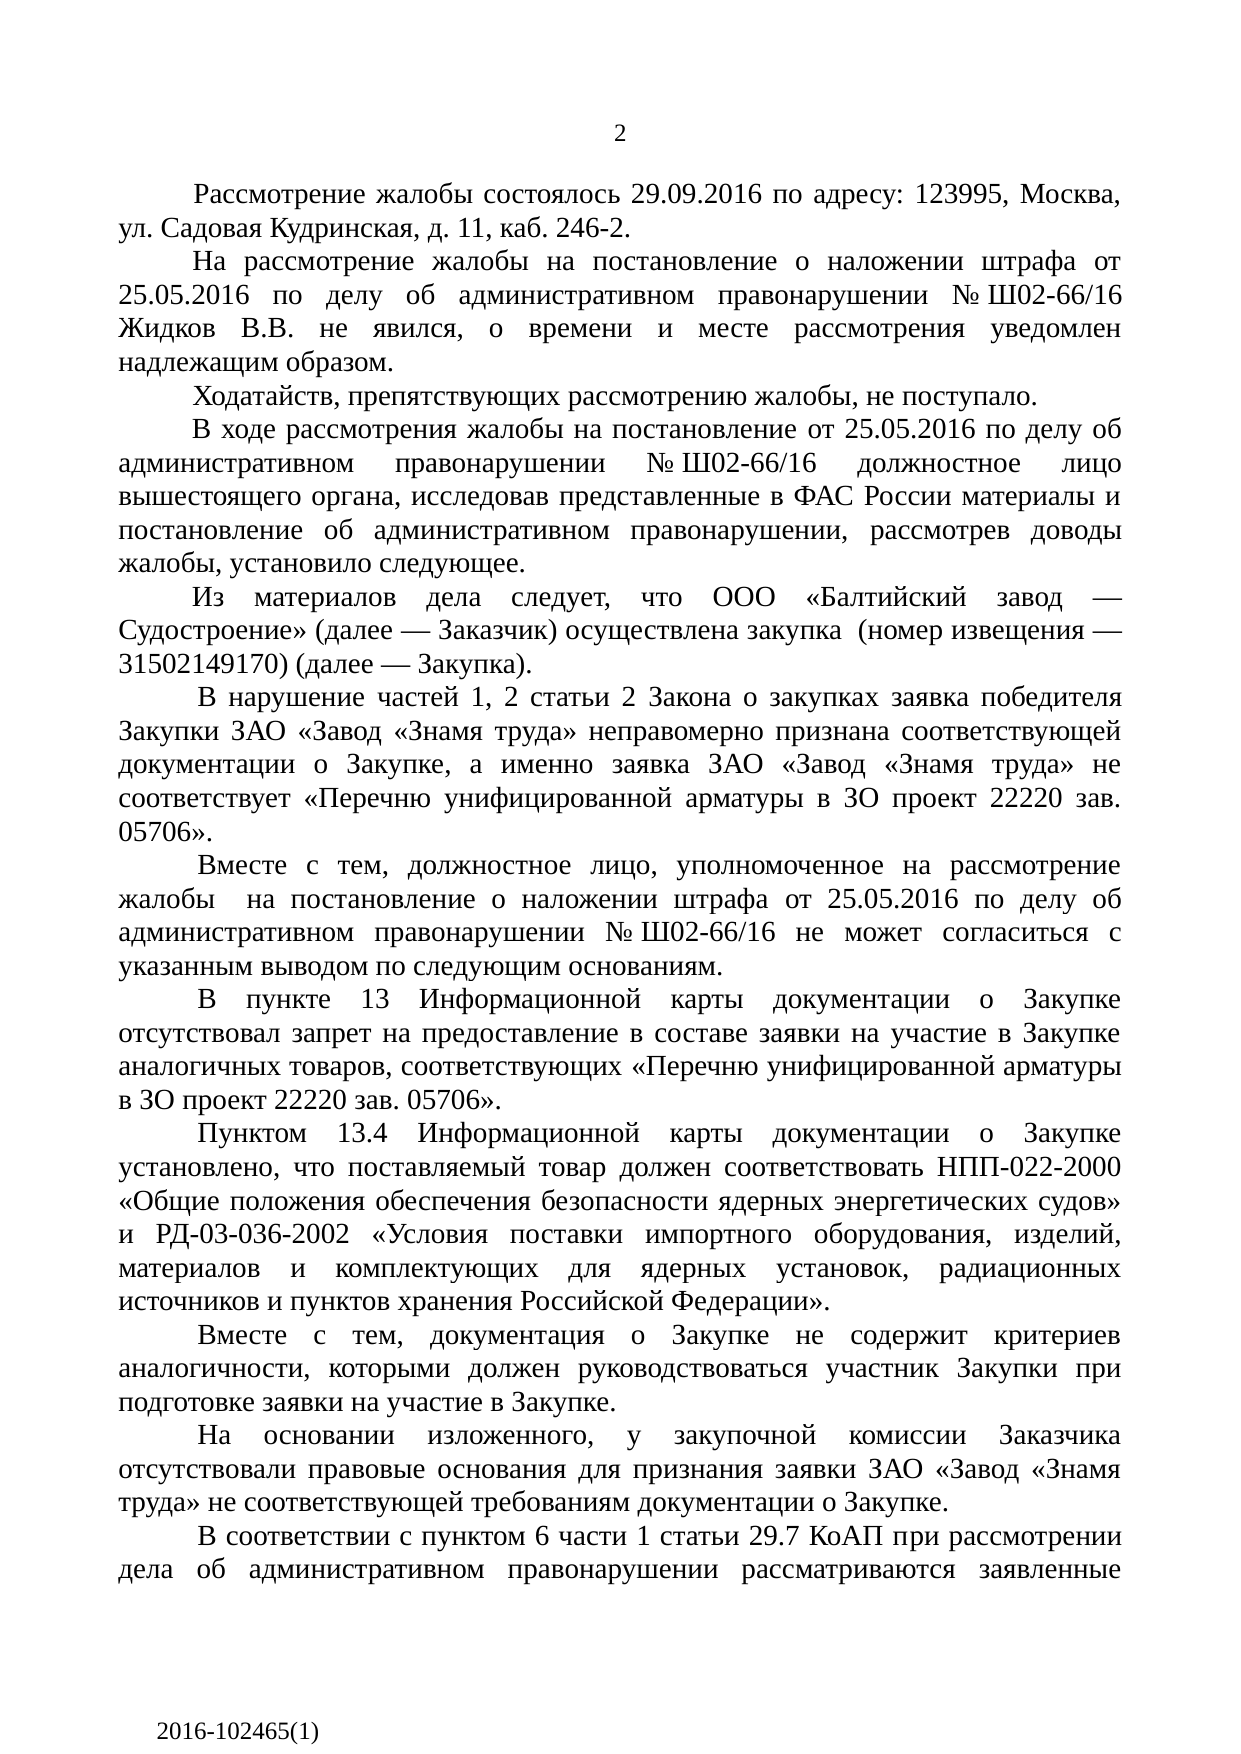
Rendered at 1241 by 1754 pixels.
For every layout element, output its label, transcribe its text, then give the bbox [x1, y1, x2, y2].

text В соответствии с пунктом 6 части 1 статьи 29.7 КоАП при рассмотрении дела об административном правонарушении рассматриваются заявленные [118, 1518, 1122, 1585]
text На рассмотрение жалобы на постановление о наложении штрафа от 25.05.2016 по делу об административном правонарушении № Ш02-66/16 Жидков В.В. не явился, о времени и месте рассмотрения уведомлен надлежащим образом. [118, 243, 1122, 378]
text В нарушение частей 1, 2 статьи 2 Закона о закупках заявка победителя Закупки ЗАО «Завод «Знамя труда» неправомерно признана соответствующей документации о Закупке, а именно заявка ЗАО «Завод «Знамя труда» не соответствует «Перечню унифицированной арматуры в ЗО проект 22220 зав. 05706». [118, 679, 1122, 847]
text Из материалов дела следует, что ООО «Балтийский завод — Судостроение» (далее — Заказчик) осуществлена закупка (номер извещения — 31502149170) (далее — Закупка). [118, 579, 1122, 679]
text Пунктом 13.4 Информационной карты документации о Закупке установлено, что поставляемый товар должен соответствовать НПП-022-2000 «Общие положения обеспечения безопасности ядерных энергетических судов» и РД-03-036-2002 «Условия поставки импортного оборудования, изделий, материалов и комплектующих для ядерных установок, радиационных источников и пунктов хранения Российской Федерации». [118, 1116, 1122, 1317]
text Вместе с тем, должностное лицо, уполномоченное на рассмотрение жалобы на постановление о наложении штрафа от 25.05.2016 по делу об административном правонарушении № Ш02-66/16 не может согласиться с указанным выводом по следующим основаниям. [118, 847, 1122, 981]
text В ходе рассмотрения жалобы на постановление от 25.05.2016 по делу об административном правонарушении № Ш02-66/16 должностное лицо вышестоящего органа, исследовав представленные в ФАС России материалы и постановление об административном правонарушении, рассмотрев доводы жалобы, установило следующее. [118, 411, 1122, 579]
text Вместе с тем, документация о Закупке не содержит критериев аналогичности, которыми должен руководствоваться участник Закупки при подготовке заявки на участие в Закупке. [118, 1317, 1122, 1417]
text Ходатайств, препятствующих рассмотрению жалобы, не поступало. [118, 378, 1122, 411]
text В пункте 13 Информационной карты документации о Закупке отсутствовал запрет на предоставление в составе заявки на участие в Закупке аналогичных товаров, соответствующих «Перечню унифицированной арматуры в ЗО проект 22220 зав. 05706». [118, 981, 1122, 1116]
text На основании изложенного, у закупочной комиссии Заказчика отсутствовали правовые основания для признания заявки ЗАО «Завод «Знамя труда» не соответствующей требованиям документации о Закупке. [118, 1417, 1122, 1518]
text Рассмотрение жалобы состоялось 29.09.2016 по адресу: 123995, Москва, ул. Садовая Кудринская, д. 11, каб. 246-2. [118, 176, 1122, 243]
